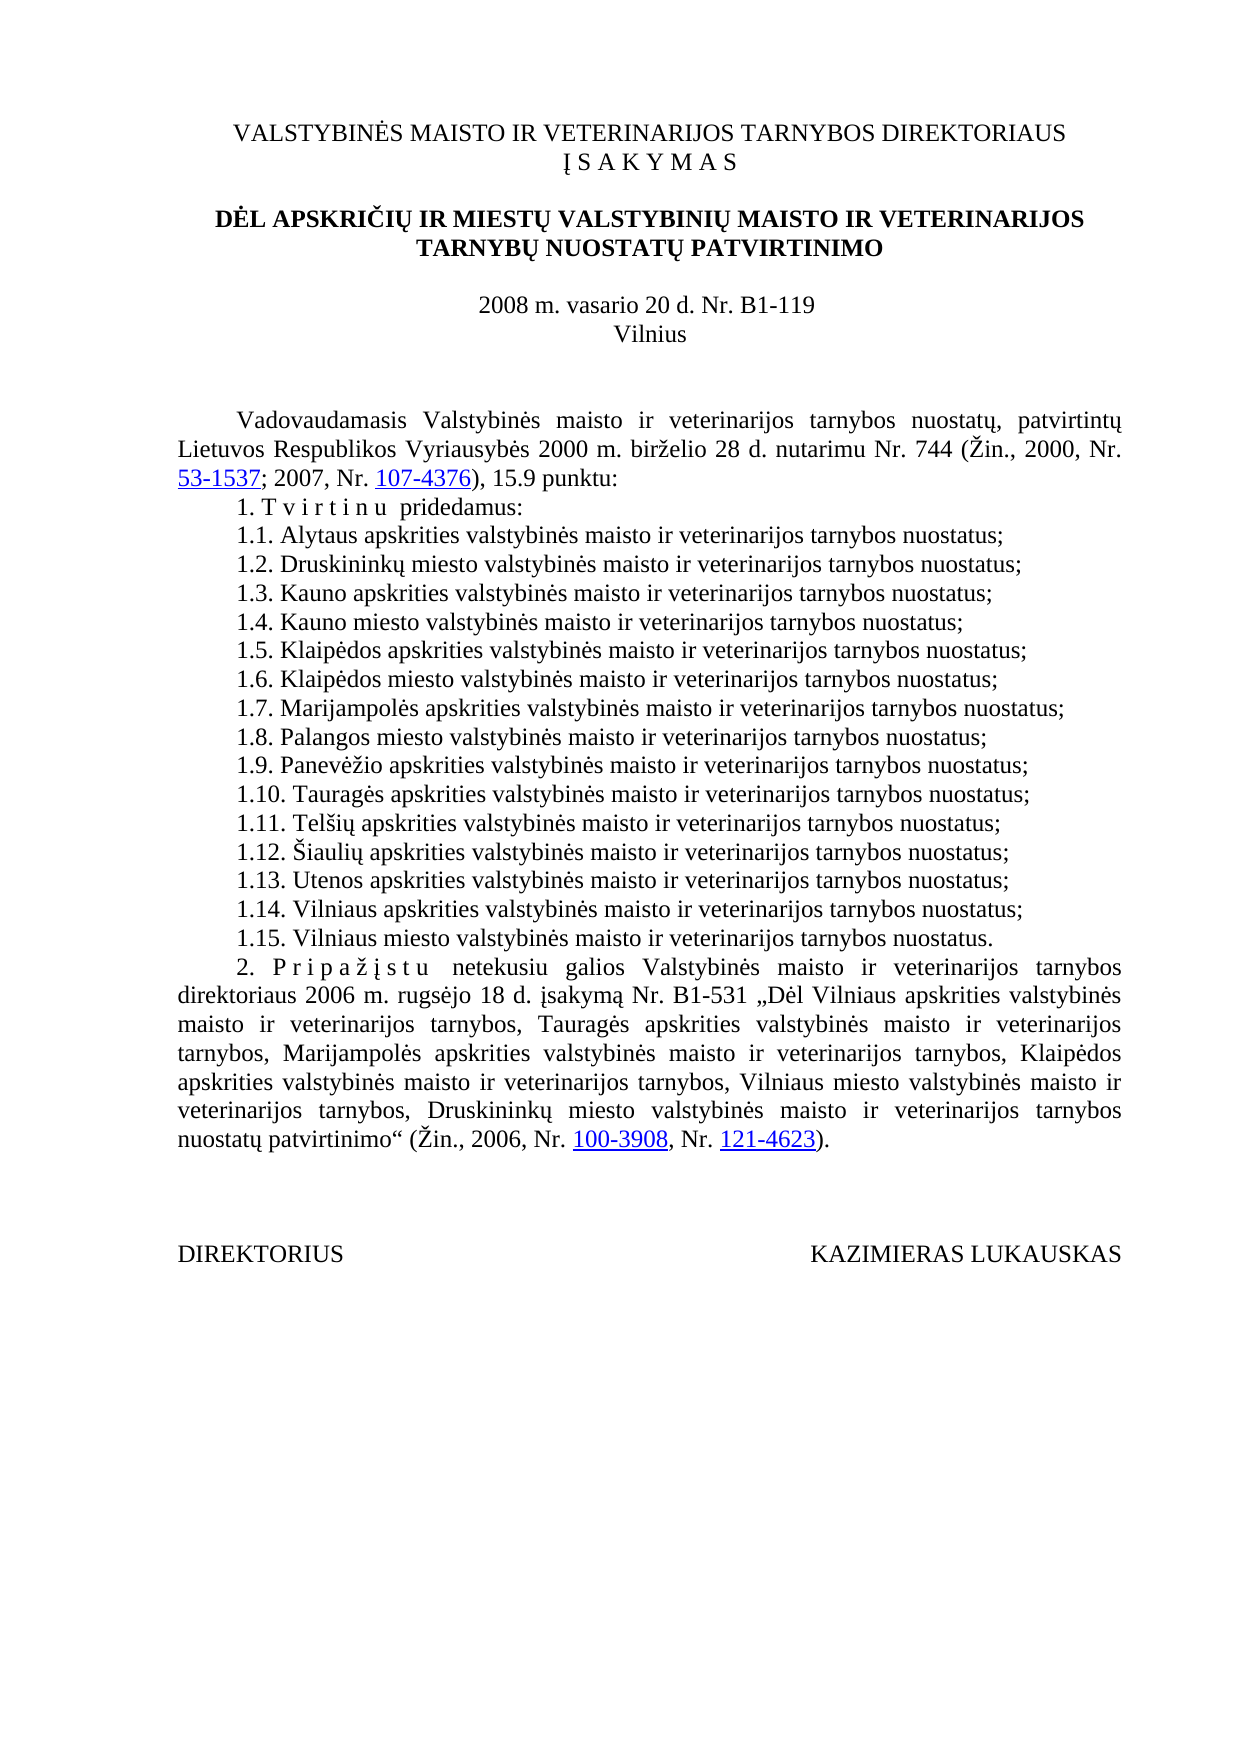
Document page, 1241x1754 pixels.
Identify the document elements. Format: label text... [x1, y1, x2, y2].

text Vilnius [177, 319, 1122, 348]
text 1.8. Palangos miesto valstybinės maisto ir veterinarijos tarnybos nuostatus; [177, 722, 1122, 751]
text 1.2. Druskininkų miesto valstybinės maisto ir veterinarijos tarnybos nuostatus; [177, 549, 1122, 578]
text 2. Pripažįstu netekusiu galios Valstybinės maisto ir veterinarijos tarnybos direktoriaus 2006 m. rugsėjo 18 d. įsakymą Nr. B1-531 „Dėl Vilniaus apskrities valstybinės maisto ir veterinarijos tarnybos, Tauragės apskrities valstybinės maisto ir veterinarijos tarnybos, Marijampolės apskrities valstybinės maisto ir veterinarijos tarnybos, Klaipėdos apskrities valstybinės maisto ir veterinarijos tarnybos, Vilniaus miesto valstybinės maisto ir veterinarijos tarnybos, Druskininkų miesto valstybinės maisto ir veterinarijos tarnybos nuostatų patvirtinimo“ (Žin., 2006, Nr. 100-3908, Nr. 121-4623). [177, 952, 1122, 1153]
text 1.3. Kauno apskrities valstybinės maisto ir veterinarijos tarnybos nuostatus; [177, 578, 1122, 607]
text 1.6. Klaipėdos miesto valstybinės maisto ir veterinarijos tarnybos nuostatus; [177, 664, 1122, 693]
text 1.9. Panevėžio apskrities valstybinės maisto ir veterinarijos tarnybos nuostatus; [177, 751, 1122, 779]
text 1.7. Marijampolės apskrities valstybinės maisto ir veterinarijos tarnybos nuostatus; [177, 693, 1122, 722]
text DĖL APSKRIČIŲ IR MIESTŲ VALSTYBINIŲ MAISTO IR VETERINARIJOS TARNYBŲ NUOSTATŲ PATVIRTINIMO [177, 204, 1122, 262]
text ĮSAKYMAS [177, 147, 1122, 176]
text 1.5. Klaipėdos apskrities valstybinės maisto ir veterinarijos tarnybos nuostatus; [177, 636, 1122, 664]
text 1.13. Utenos apskrities valstybinės maisto ir veterinarijos tarnybos nuostatus; [177, 866, 1122, 894]
text DIREKTORIUS KAZIMIERAS LUKAUSKAS [177, 1239, 1122, 1268]
text 1.12. Šiaulių apskrities valstybinės maisto ir veterinarijos tarnybos nuostatus; [177, 837, 1122, 866]
text 1.14. Vilniaus apskrities valstybinės maisto ir veterinarijos tarnybos nuostatus; [177, 894, 1122, 923]
text 1.4. Kauno miesto valstybinės maisto ir veterinarijos tarnybos nuostatus; [177, 607, 1122, 636]
text 1.11. Telšių apskrities valstybinės maisto ir veterinarijos tarnybos nuostatus; [177, 808, 1122, 837]
text 1.1. Alytaus apskrities valstybinės maisto ir veterinarijos tarnybos nuostatus; [177, 521, 1122, 549]
text 1.10. Tauragės apskrities valstybinės maisto ir veterinarijos tarnybos nuostatus; [177, 779, 1122, 808]
text 2008 m. vasario 20 d. Nr. B1-119 [177, 291, 1122, 319]
text 1. Tvirtinu pridedamus: [177, 492, 1122, 521]
text 1.15. Vilniaus miesto valstybinės maisto ir veterinarijos tarnybos nuostatus. [177, 923, 1122, 952]
text VALSTYBINĖS MAISTO IR VETERINARIJOS TARNYBOS DIREKTORIAUS [177, 118, 1122, 147]
text Vadovaudamasis Valstybinės maisto ir veterinarijos tarnybos nuostatų, patvirtintų Lietuvos Respublikos Vyriausybės 2000 m. birželio 28 d. nutarimu Nr. 744 (Žin., 2000, Nr. 53-1537; 2007, Nr. 107-4376), 15.9 punktu: [177, 406, 1122, 492]
